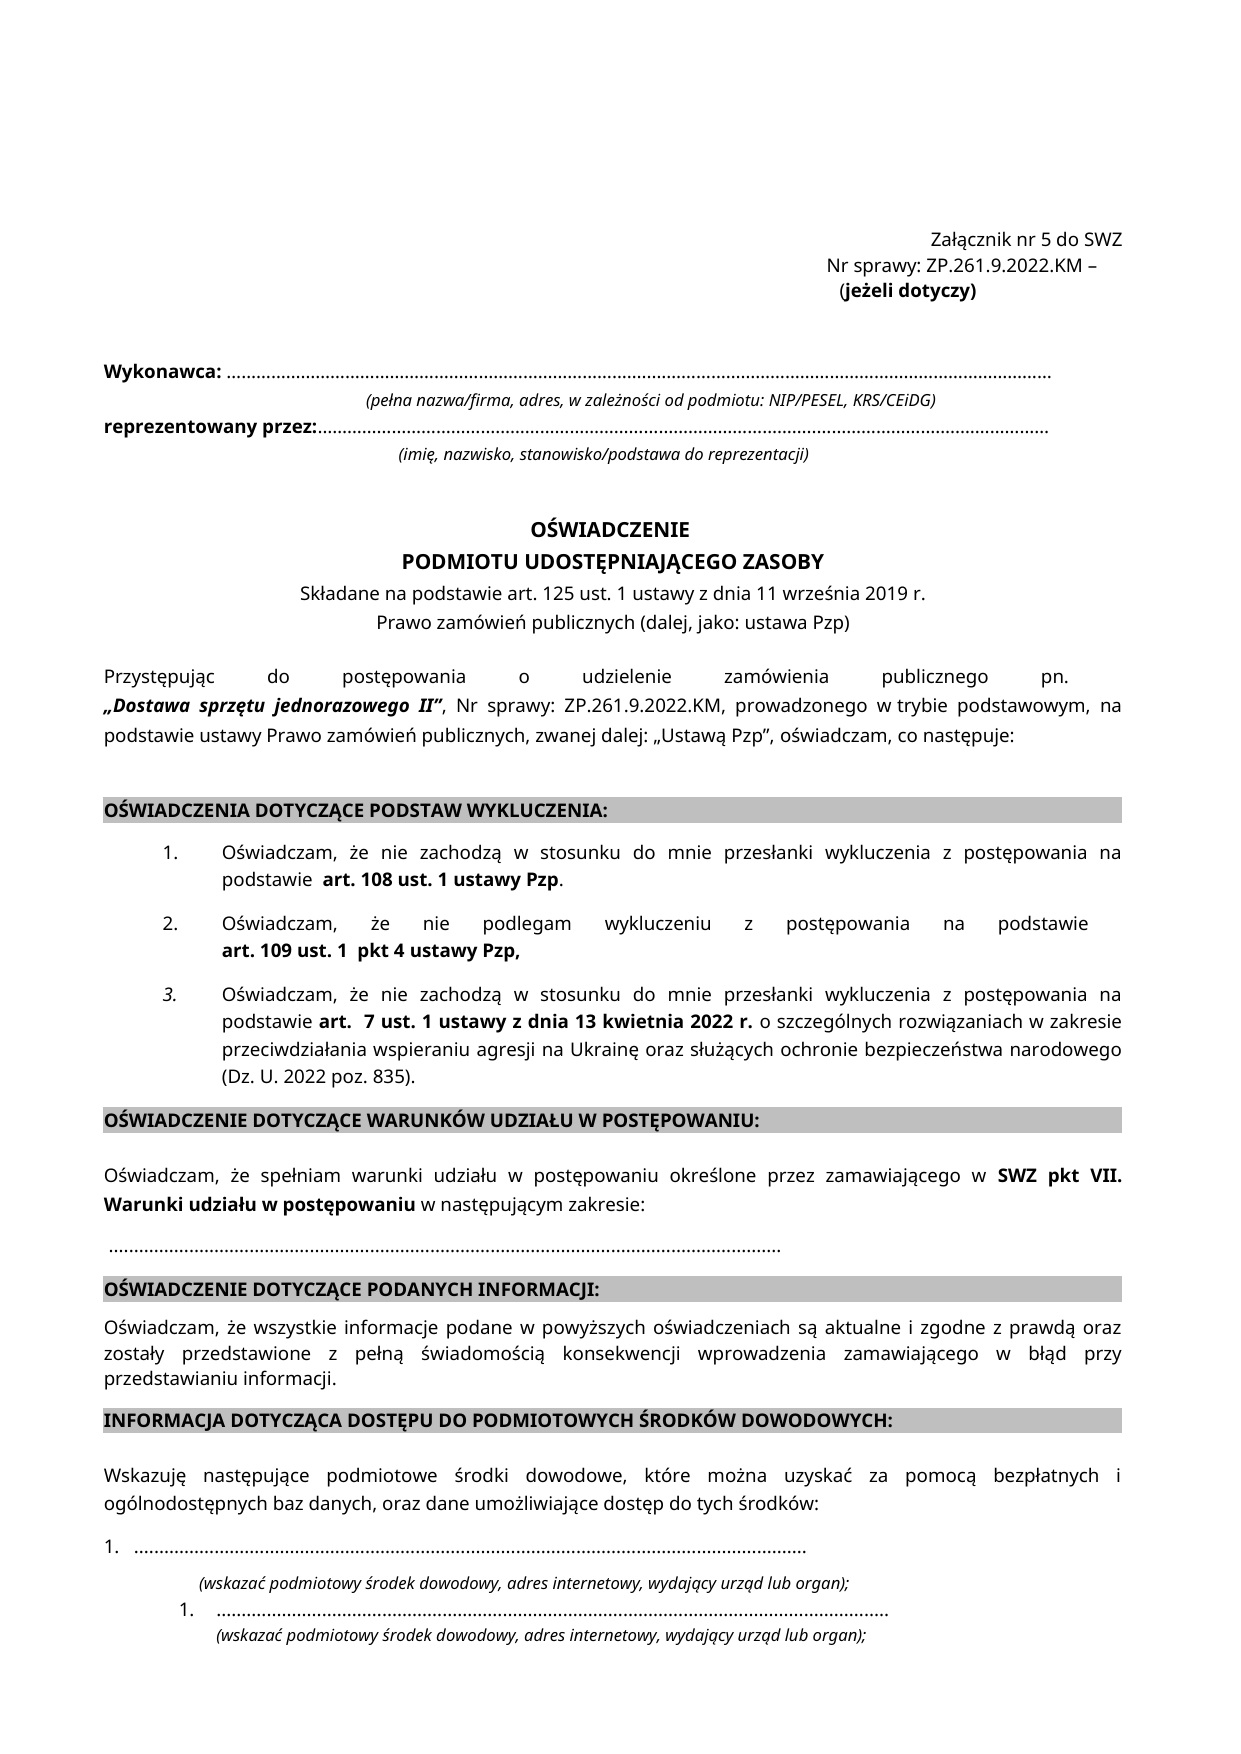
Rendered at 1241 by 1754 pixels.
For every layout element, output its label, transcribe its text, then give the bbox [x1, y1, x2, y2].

text OŚWIADCZENIA DOTYCZĄCE PODSTAW WYKLUCZENIA: [103, 797, 1122, 823]
text ...................................................................................................................................... [103, 1232, 1122, 1258]
text OŚWIADCZENIE DOTYCZĄCE WARUNKÓW UDZIAŁU W POSTĘPOWANIU: [103, 1107, 1122, 1133]
text Nr sprawy: ZP.261.9.2022.KM –(jeżeli dotyczy) [693, 252, 1122, 303]
text 1. ...................................................................................................................................... [103, 1534, 1122, 1559]
list (wskazać podmiotowy środek dowodowy, adres internetowy, wydający urząd lub organ); [216, 1623, 1122, 1646]
text reprezentowany przez:………………………………………………………………………………………..………………………..……………… [103, 411, 1122, 438]
text (pełna nazwa/firma, adres, w zależności od podmiotu: NIP/PESEL, KRS/CEiDG) [103, 384, 1122, 411]
list ...................................................................................................................................... [178, 1596, 1122, 1622]
text OŚWIADCZENIE DOTYCZĄCE PODANYCH INFORMACJI: [103, 1276, 1122, 1302]
text 3. Oświadczam, że nie zachodzą w stosunku do mnie przesłanki wykluczenia z postępowania na podstawie art. 7 ust. 1 ustawy z dnia 13 kwietnia 2022 r. o szczególnych rozwiązaniach w zakresie przeciwdziałania wspieraniu agresji na Ukrainę oraz służących ochronie bezpieczeństwa narodowego (Dz. U. 2022 poz. 835). [162, 981, 1122, 1089]
text (wskazać podmiotowy środek dowodowy, adres internetowy, wydający urząd lub organ); [103, 1572, 1122, 1595]
text Prawo zamówień publicznych (dalej, jako: ustawa Pzp) [103, 609, 1122, 635]
text INFORMACJA DOTYCZĄCA DOSTĘPU DO PODMIOTOWYCH ŚRODKÓW DOWODOWYCH: [103, 1408, 1122, 1433]
text Oświadczam, że spełniam warunki udziału w postępowaniu określone przez zamawiającego w SWZ pkt VII. Warunki udziału w postępowaniu w następującym zakresie: [103, 1162, 1122, 1217]
text Składane na podstawie art. 125 ust. 1 ustawy z dnia 11 września 2019 r. [103, 580, 1122, 606]
text (imię, nazwisko, stanowisko/podstawa do reprezentacji) [251, 438, 1122, 466]
text OŚWIADCZENIE [103, 515, 1122, 543]
text Załącznik nr 5 do SWZ [103, 226, 1122, 252]
list Przystępując do postępowania o udzielenie zamówienia publicznego pn. „Dostawa sprzętu jednorazowego II”, Nr sprawy: ZP.261.9.2022.KM, prowadzonego w trybie podstawowym, na podstawie ustawy Prawo zamówień publicznych, zwanej dalej: „Ustawą Pzp”, oświadczam, co następuje: [103, 663, 1122, 748]
text Wskazuję następujące podmiotowe środki dowodowe, które można uzyskać za pomocą bezpłatnych i ogólnodostępnych baz danych, oraz dane umożliwiające dostęp do tych środków: [103, 1462, 1122, 1515]
text 1. Oświadczam, że nie zachodzą w stosunku do mnie przesłanki wykluczenia z postępowania na podstawie art. 108 ust. 1 ustawy Pzp. [162, 839, 1122, 892]
text PODMIOTU UDOSTĘPNIAJĄCEGO ZASOBY [103, 547, 1122, 576]
text Oświadczam, że wszystkie informacje podane w powyższych oświadczeniach są aktualne i zgodne z prawdą oraz zostały przedstawione z pełną świadomością konsekwencji wprowadzenia zamawiającego w błąd przy przedstawianiu informacji. [103, 1314, 1122, 1391]
text Wykonawca: …………………………………………………………………………..……………………………………………………………………… [103, 357, 1122, 384]
text 2. Oświadczam, że nie podlegam wykluczeniu z postępowania na podstawie art. 109 ust. 1 pkt 4 ustawy Pzp, [162, 910, 1122, 963]
